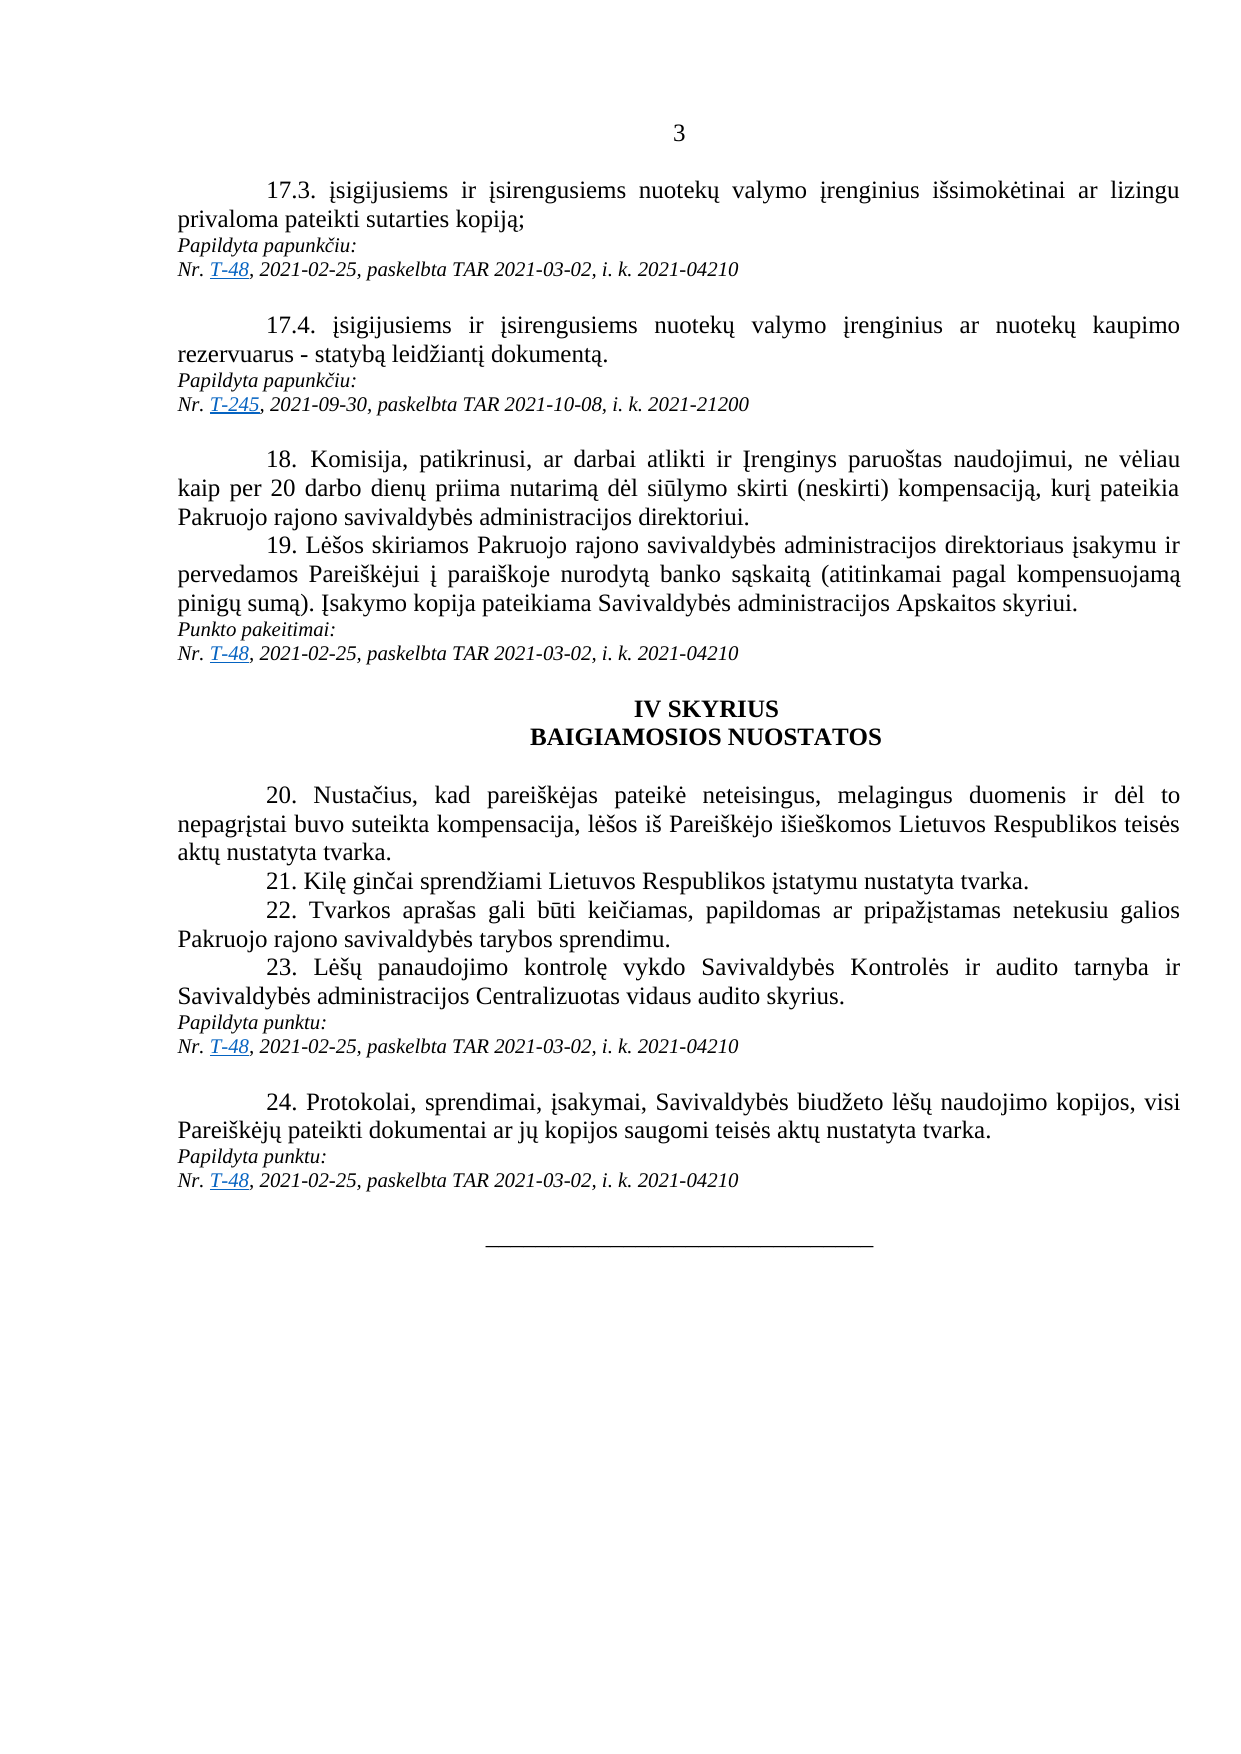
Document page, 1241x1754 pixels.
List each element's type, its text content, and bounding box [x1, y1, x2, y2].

text 24. Protokolai, sprendimai, įsakymai, Savivaldybės biudžeto lėšų naudojimo kopijos, visi Pareiškėjų pateikti dokumentai ar jų kopijos saugomi teisės aktų nustatyta tvarka. [177, 1087, 1181, 1144]
text 17.4. įsigijusiems ir įsirengusiems nuotekų valymo įrenginius ar nuotekų kaupimo rezervuarus - statybą leidžiantį dokumentą. [177, 310, 1181, 367]
text 17.3. įsigijusiems ir įsirengusiems nuotekų valymo įrenginius išsimokėtinai ar lizingu privaloma pateikti sutarties kopiją; [177, 176, 1181, 233]
text Nr. T-48, 2021-02-25, paskelbta TAR 2021-03-02, i. k. 2021-04210 [177, 257, 1181, 281]
text Papildyta papunkčiu: [177, 233, 1181, 257]
text IV SKYRIUS [177, 694, 1235, 722]
text 20. Nustačius, kad pareiškėjas pateikė neteisingus, melagingus duomenis ir dėl to nepagrįstai buvo suteikta kompensacija, lėšos iš Pareiškėjo išieškomos Lietuvos Respublikos teisės aktų nustatyta tvarka. [177, 780, 1181, 866]
text 18. Komisija, patikrinusi, ar darbai atlikti ir Įrenginys paruoštas naudojimui, ne vėliau kaip per 20 darbo dienų priima nutarimą dėl siūlymo skirti (neskirti) kompensaciją, kurį pateikia Pakruojo rajono savivaldybės administracijos direktoriui. [177, 444, 1181, 531]
text 19. Lėšos skiriamos Pakruojo rajono savivaldybės administracijos direktoriaus įsakymu ir pervedamos Pareiškėjui į paraiškoje nurodytą banko sąskaitą (atitinkamai pagal kompensuojamą pinigų sumą). Įsakymo kopija pateikiama Savivaldybės administracijos Apskaitos skyriui. [177, 531, 1181, 617]
text 22. Tvarkos aprašas gali būti keičiamas, papildomas ar pripažįstamas netekusiu galios Pakruojo rajono savivaldybės tarybos sprendimu. [177, 895, 1181, 952]
text Papildyta punktu: [177, 1010, 1181, 1034]
text BAIGIAMOSIOS NUOSTATOS [177, 722, 1235, 751]
text Papildyta papunkčiu: [177, 367, 1181, 392]
text Nr. T-48, 2021-02-25, paskelbta TAR 2021-03-02, i. k. 2021-04210 [177, 1168, 1181, 1192]
text 23. Lėšų panaudojimo kontrolę vykdo Savivaldybės Kontrolės ir audito tarnyba ir Savivaldybės administracijos Centralizuotas vidaus audito skyrius. [177, 952, 1181, 1010]
text Papildyta punktu: [177, 1144, 1181, 1168]
text 21. Kilę ginčai sprendžiami Lietuvos Respublikos įstatymu nustatyta tvarka. [177, 866, 1181, 895]
text Nr. T-48, 2021-02-25, paskelbta TAR 2021-03-02, i. k. 2021-04210 [177, 641, 1181, 665]
text Nr. T-48, 2021-02-25, paskelbta TAR 2021-03-02, i. k. 2021-04210 [177, 1034, 1181, 1058]
text _______________________________ [177, 1221, 1181, 1250]
text Punkto pakeitimai: [177, 617, 1181, 641]
text Nr. T-245, 2021-09-30, paskelbta TAR 2021-10-08, i. k. 2021-21200 [177, 392, 1181, 416]
